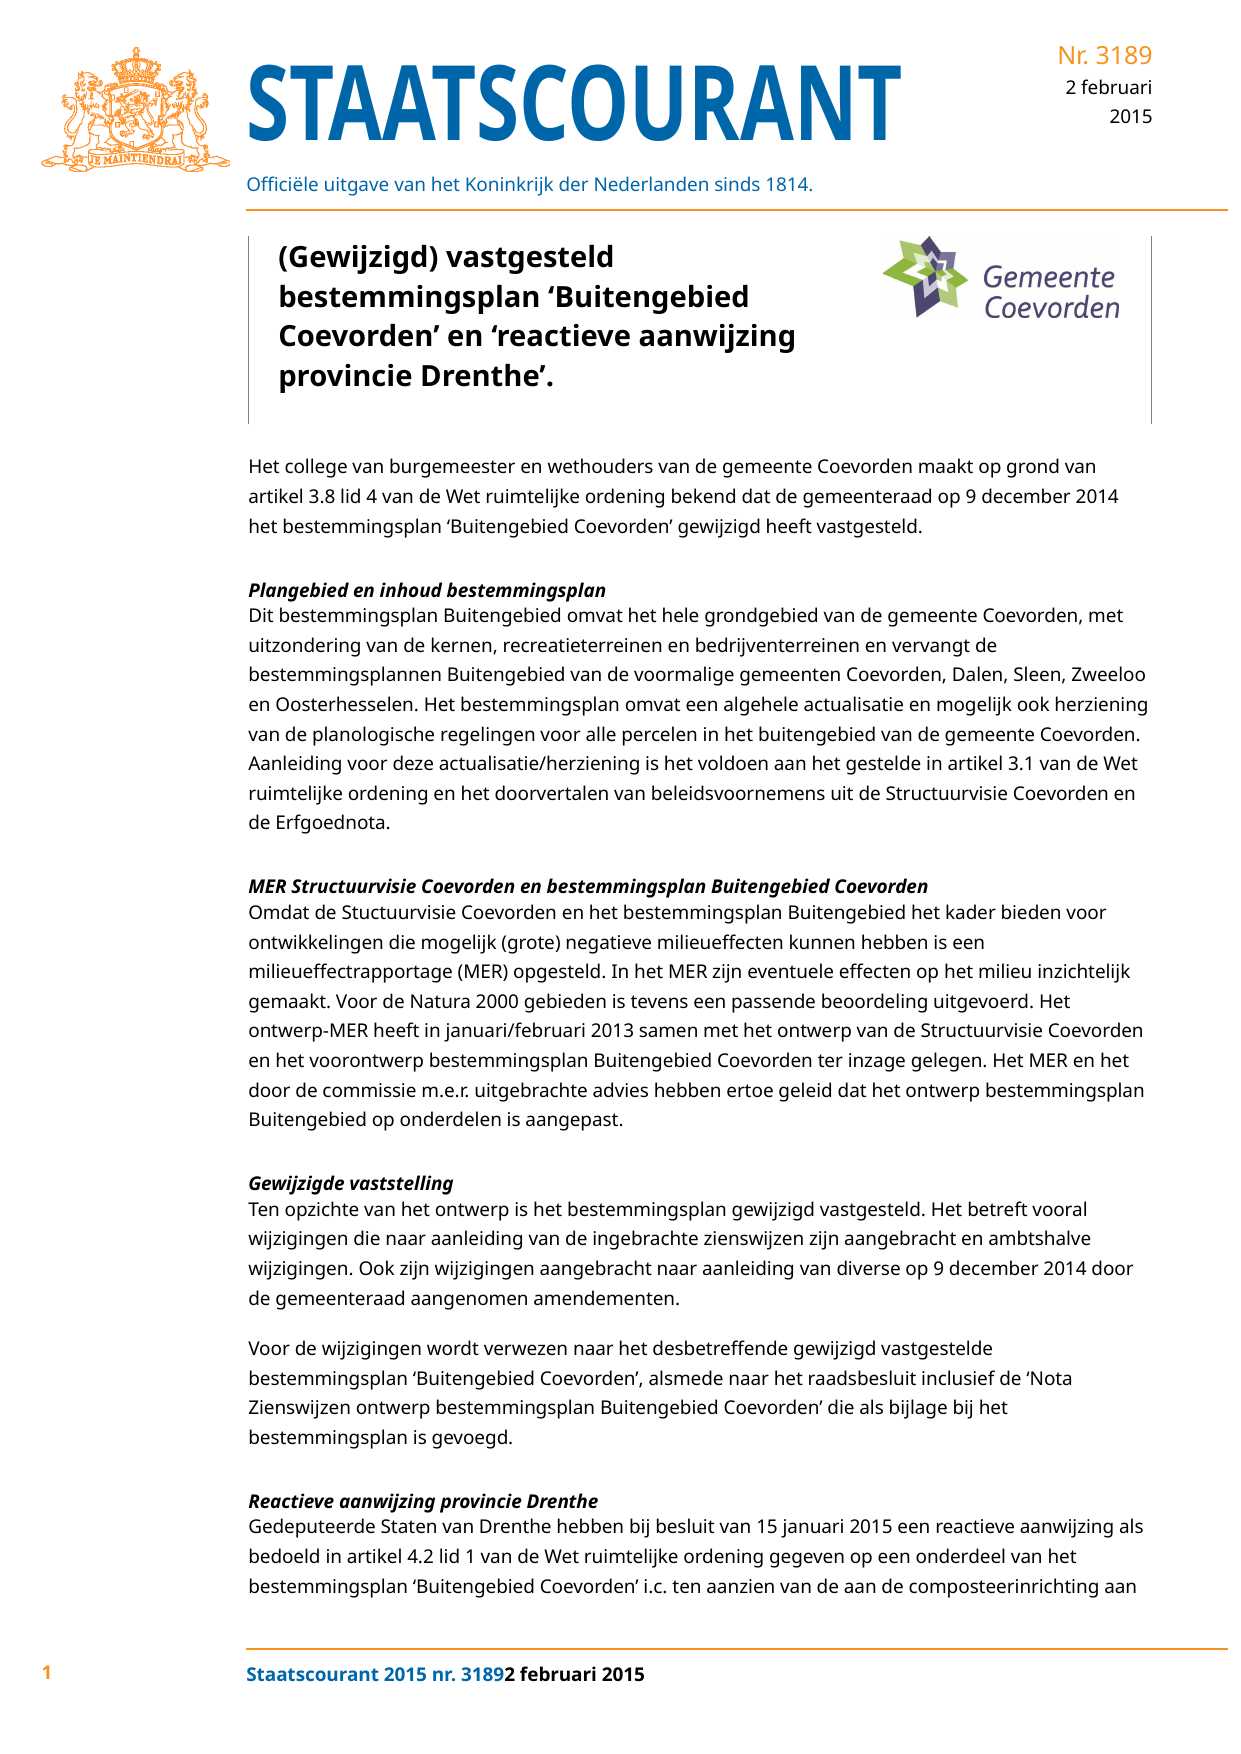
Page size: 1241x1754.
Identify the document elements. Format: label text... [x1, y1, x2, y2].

table_header (Gewijzigd) vastgesteld bestemmingsplan ‘Buitengebied Coevorden’ en ‘reactieve aanwijzing provincie Drenthe’. [249, 236, 850, 424]
text Omdat de Stuctuurvisie Coevorden en het bestemmingsplan Buitengebied het kader bieden voor ontwikkelingen die mogelijk (grote) negatieve milieueffecten kunnen hebben is een milieueffectrapportage (MER) opgesteld. In het MER zijn eventuele effecten op het milieu inzichtelijk gemaakt. Voor de Natura 2000 gebieden is tevens een passende beoordeling uitgevoerd. Het ontwerp-MER heeft in januari/februari 2013 samen met het ontwerp van de Structuurvisie Coevorden en het voorontwerp bestemmingsplan Buitengebied Coevorden ter inzage gelegen. Het MER en het door de commissie m.e.r. uitgebrachte advies hebben ertoe geleid dat het ontwerp bestemmingsplan Buitengebied op onderdelen is aangepast. [248, 899, 1152, 1132]
text Ten opzichte van het ontwerp is het bestemmingsplan gewijzigd vastgesteld. Het betreft vooral wijzigingen die naar aanleiding van de ingebrachte zienswijzen zijn aangebracht en ambtshalve wijzigingen. Ook zijn wijzigingen aangebracht naar aanleiding van diverse op 9 december 2014 door de gemeenteraad aangenomen amendementen. [248, 1196, 1152, 1311]
text Het college van burgemeester en wethouders van de gemeente Coevorden maakt op grond van artikel 3.8 lid 4 van de Wet ruimtelijke ordening bekend dat de gemeenteraad op 9 december 2014 het bestemmingsplan ‘Buitengebied Coevorden’ gewijzigd heeft vastgesteld. [248, 454, 1152, 538]
text Gedeputeerde Staten van Drenthe hebben bij besluit van 15 januari 2015 een reactieve aanwijzing als bedoeld in artikel 4.2 lid 1 van de Wet ruimtelijke ordening gegeven op een onderdeel van het bestemmingsplan ‘Buitengebied Coevorden’ i.c. ten aanzien van de aan de composteerinrichting aan [248, 1514, 1152, 1598]
picture [41, 47, 231, 172]
table_header [850, 236, 1151, 424]
text Plangebied en inhoud bestemmingsplan [248, 577, 1152, 602]
text Voor de wijzigingen wordt verwezen naar het desbetreffende gewijzigd vastgestelde bestemmingsplan ‘Buitengebied Coevorden’, alsmede naar het raadsbesluit inclusief de ‘Nota Zienswijzen ontwerp bestemmingsplan Buitengebied Coevorden’ die als bijlage bij het bestemmingsplan is gevoegd. [248, 1335, 1152, 1450]
text Reactieve aanwijzing provincie Drenthe [248, 1488, 1152, 1514]
picture [882, 236, 1119, 318]
text Gewijzigde vaststelling [248, 1170, 1152, 1196]
text Dit bestemmingsplan Buitengebied omvat het hele grondgebied van de gemeente Coevorden, met uitzondering van de kernen, recreatieterreinen en bedrijventerreinen en vervangt de bestemmingsplannen Buitengebied van de voormalige gemeenten Coevorden, Dalen, Sleen, Zweeloo en Oosterhesselen. Het bestemmingsplan omvat een algehele actualisatie en mogelijk ook herziening van de planologische regelingen voor alle percelen in het buitengebied van de gemeente Coevorden. Aanleiding voor deze actualisatie/herziening is het voldoen aan het gestelde in artikel 3.1 van de Wet ruimtelijke ordening en het doorvertalen van beleidsvoornemens uit de Structuurvisie Coevorden en de Erfgoednota. [248, 602, 1152, 835]
text MER Structuurvisie Coevorden en bestemmingsplan Buitengebied Coevorden [248, 873, 1152, 899]
